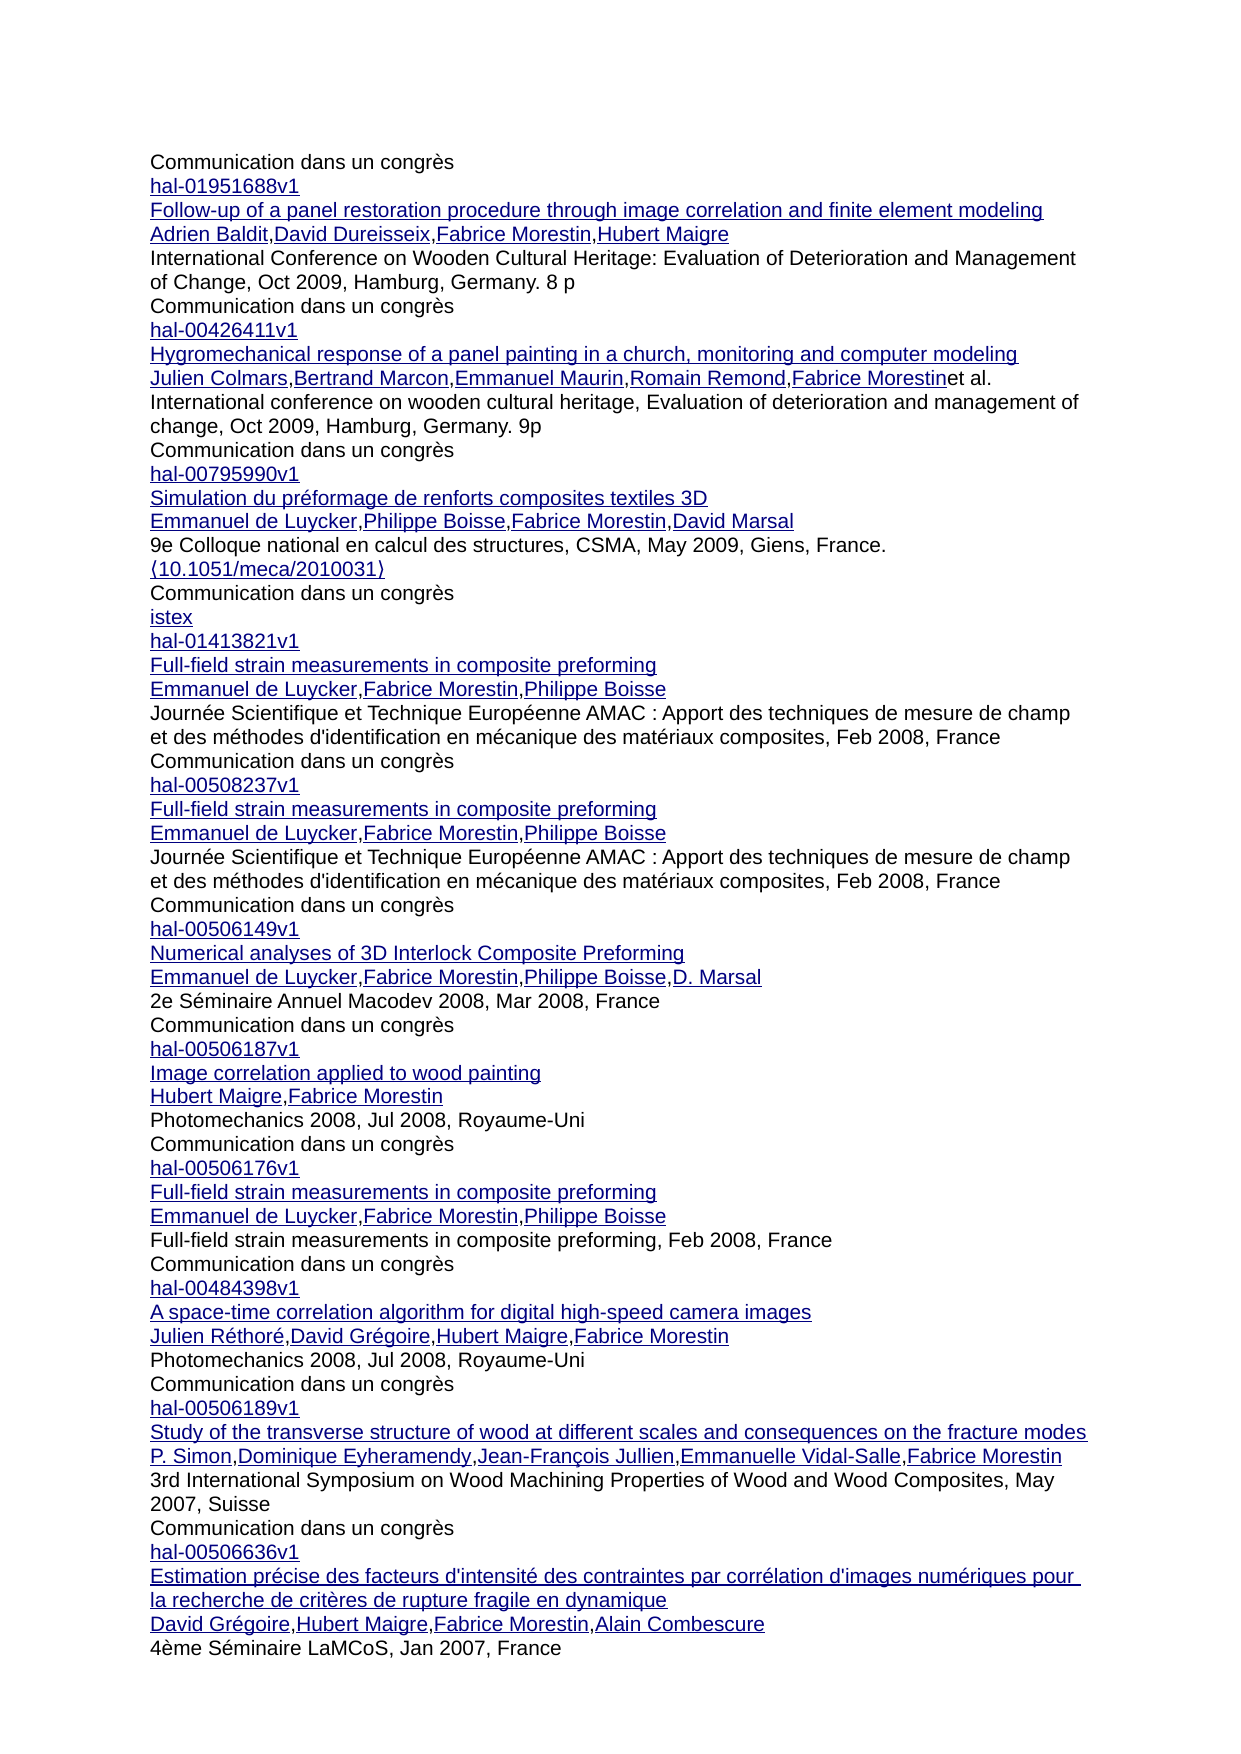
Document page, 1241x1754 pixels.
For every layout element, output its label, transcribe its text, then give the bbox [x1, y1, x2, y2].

table_cell Follow-up of a panel restoration procedure through image correlation and finite element modeling Adrien Baldit,David Dureisseix,Fabrice Morestin,Hubert Maigre International Conference on Wooden Cultural Heritage: Evaluation of Deterioration and Management of Change, Oct 2009, Hamburg, Germany. 8 p Communication dans un congrès hal-00426411v1 [150, 198, 1090, 342]
table_cell Image correlation applied to wood painting Hubert Maigre,Fabrice Morestin Photomechanics 2008, Jul 2008, Royaume-Uni Communication dans un congrès hal-00506176v1 [150, 1060, 1090, 1180]
table_cell Estimation précise des facteurs d'intensité des contraintes par corrélation d'images numériques pour la recherche de critères de rupture fragile en dynamique David Grégoire,Hubert Maigre,Fabrice Morestin,Alain Combescure 4ème Séminaire LaMCoS, Jan 2007, France [150, 1564, 1090, 1659]
table_cell Full-field strain measurements in composite preforming Emmanuel de Luycker,Fabrice Morestin,Philippe Boisse Full-field strain measurements in composite preforming, Feb 2008, France Communication dans un congrès hal-00484398v1 [150, 1180, 1090, 1300]
table_cell Full-field strain measurements in composite preforming Emmanuel de Luycker,Fabrice Morestin,Philippe Boisse Journée Scientifique et Technique Européenne AMAC : Apport des techniques de mesure de champ et des méthodes d'identification en mécanique des matériaux composites, Feb 2008, France Communication dans un congrès hal-00508237v1 [150, 653, 1090, 797]
table_cell Hygromechanical response of a panel painting in a church, monitoring and computer modeling Julien Colmars,Bertrand Marcon,Emmanuel Maurin,Romain Remond,Fabrice Morestinet al. International conference on wooden cultural heritage, Evaluation of deterioration and management of change, Oct 2009, Hamburg, Germany. 9p Communication dans un congrès hal-00795990v1 [150, 342, 1090, 485]
table_header Communication dans un congrès hal-01951688v1 [150, 150, 1090, 198]
table_cell A space-time correlation algorithm for digital high-speed camera images Julien Réthoré,David Grégoire,Hubert Maigre,Fabrice Morestin Photomechanics 2008, Jul 2008, Royaume-Uni Communication dans un congrès hal-00506189v1 [150, 1300, 1090, 1420]
table_cell Study of the transverse structure of wood at different scales and consequences on the fracture modes P. Simon,Dominique Eyheramendy,Jean-François Jullien,Emmanuelle Vidal-Salle,Fabrice Morestin 3rd International Symposium on Wood Machining Properties of Wood and Wood Composites, May 2007, Suisse Communication dans un congrès hal-00506636v1 [150, 1420, 1090, 1563]
table_cell Full-field strain measurements in composite preforming Emmanuel de Luycker,Fabrice Morestin,Philippe Boisse Journée Scientifique et Technique Européenne AMAC : Apport des techniques de mesure de champ et des méthodes d'identification en mécanique des matériaux composites, Feb 2008, France Communication dans un congrès hal-00506149v1 [150, 797, 1090, 941]
table_cell Simulation du préformage de renforts composites textiles 3D Emmanuel de Luycker,Philippe Boisse,Fabrice Morestin,David Marsal 9e Colloque national en calcul des structures, CSMA, May 2009, Giens, France. ⟨10.1051/meca/2010031⟩ Communication dans un congrès istex hal-01413821v1 [150, 485, 1090, 653]
table_cell Numerical analyses of 3D Interlock Composite Preforming Emmanuel de Luycker,Fabrice Morestin,Philippe Boisse,D. Marsal 2e Séminaire Annuel Macodev 2008, Mar 2008, France Communication dans un congrès hal-00506187v1 [150, 941, 1090, 1060]
